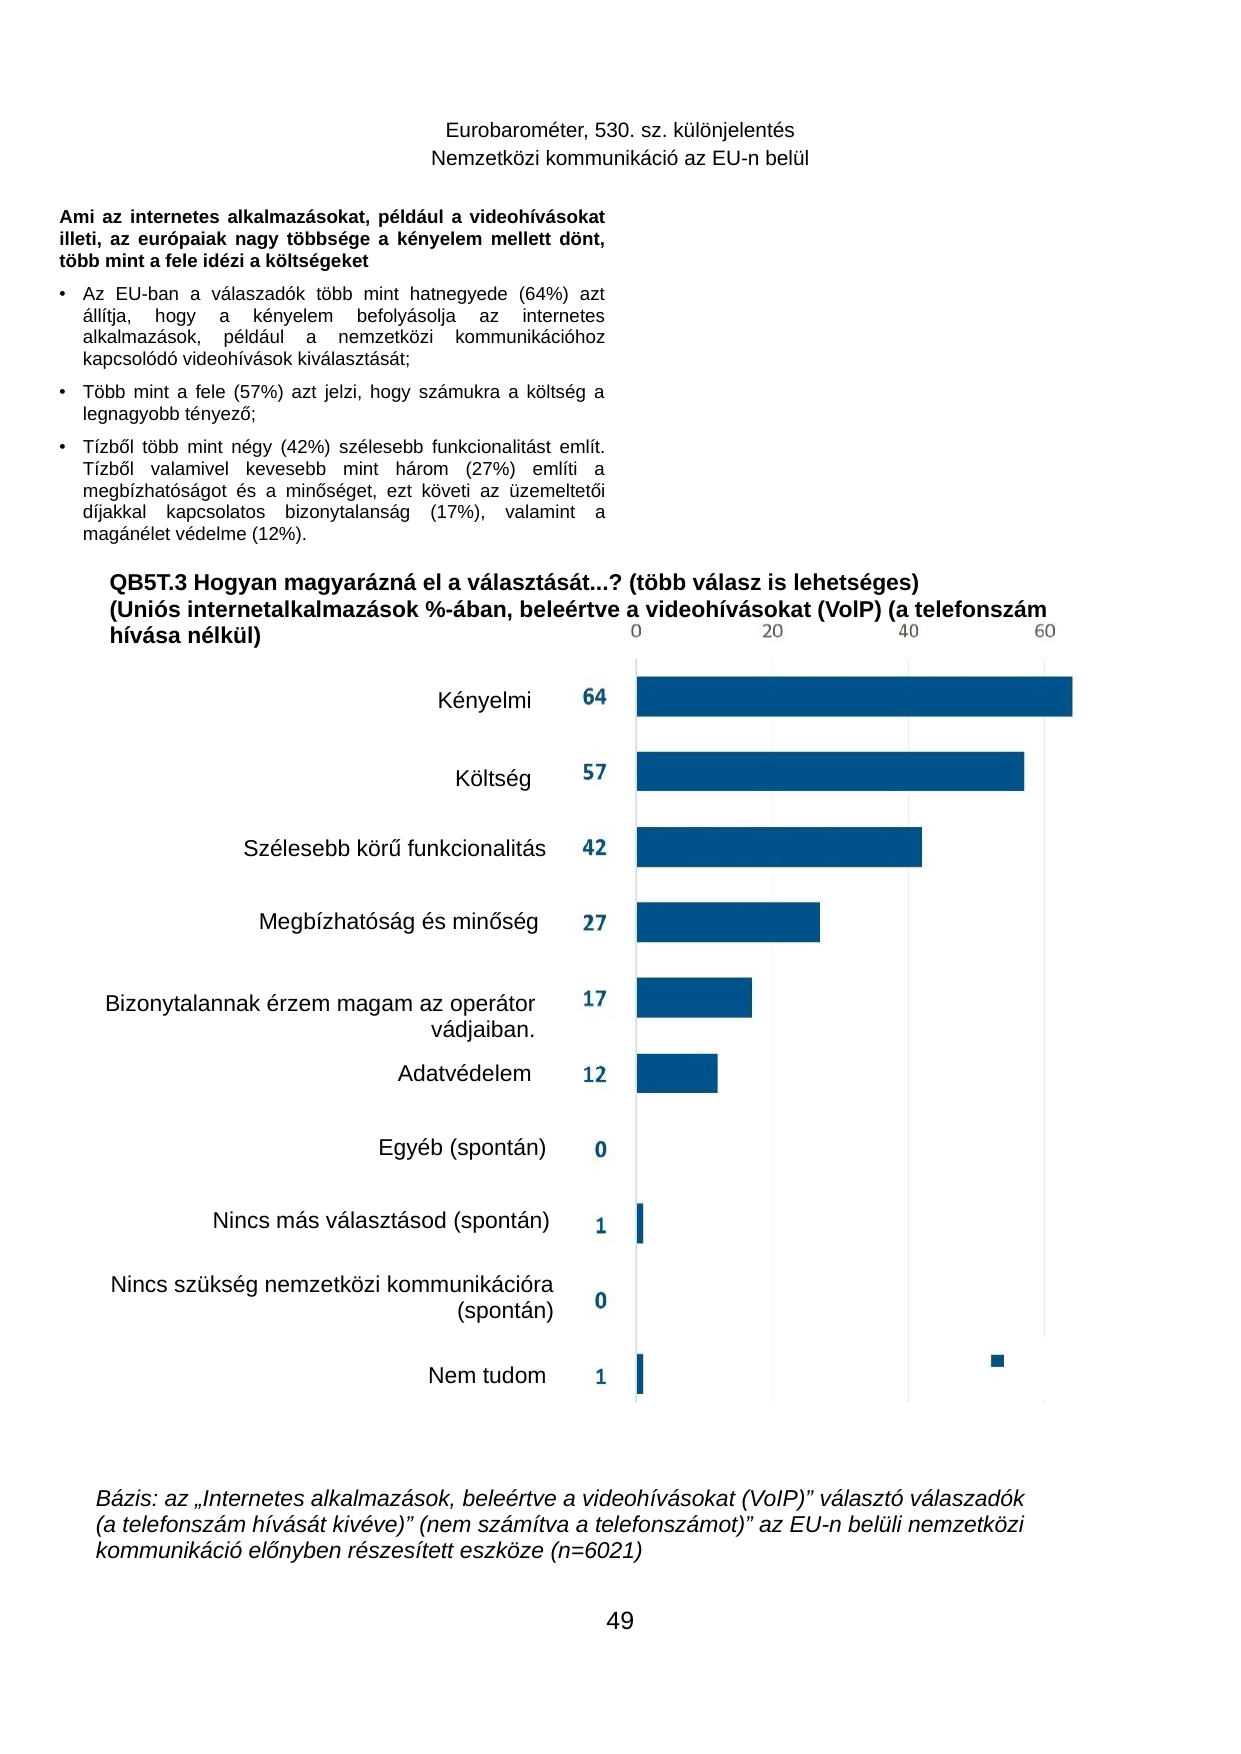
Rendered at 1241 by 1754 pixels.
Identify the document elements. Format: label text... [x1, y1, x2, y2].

picture [842, 608, 848, 615]
list Az EU-ban a válaszadók több mint hatnegyede (64%) azt állítja, hogy a kényelem befolyásolja az internetes alkalmazások, például a nemzetközi kommunikációhoz kapcsolódó videohívások kiválasztását; [59, 283, 605, 369]
list Tízből több mint négy (42%) szélesebb funkcionalitást említ. Tízből valamivel kevesebb mint három (27%) említi a megbízhatóságot és a minőséget, ezt követi az üzemeltetői díjakkal kapcsolatos bizonytalanság (17%), valamint a magánélet védelme (12%). [59, 436, 605, 544]
list Több mint a fele (57%) azt jelzi, hogy számukra a költség a legnagyobb tényező; [59, 381, 605, 424]
text Ami az internetes alkalmazásokat, például a videohívásokat illeti, az európaiak nagy többsége a kényelem mellett dönt, több mint a fele idézi a költségeket [59, 206, 605, 271]
picture [695, 608, 701, 615]
picture [966, 608, 972, 615]
picture [559, 608, 1101, 1403]
picture [767, 608, 773, 615]
